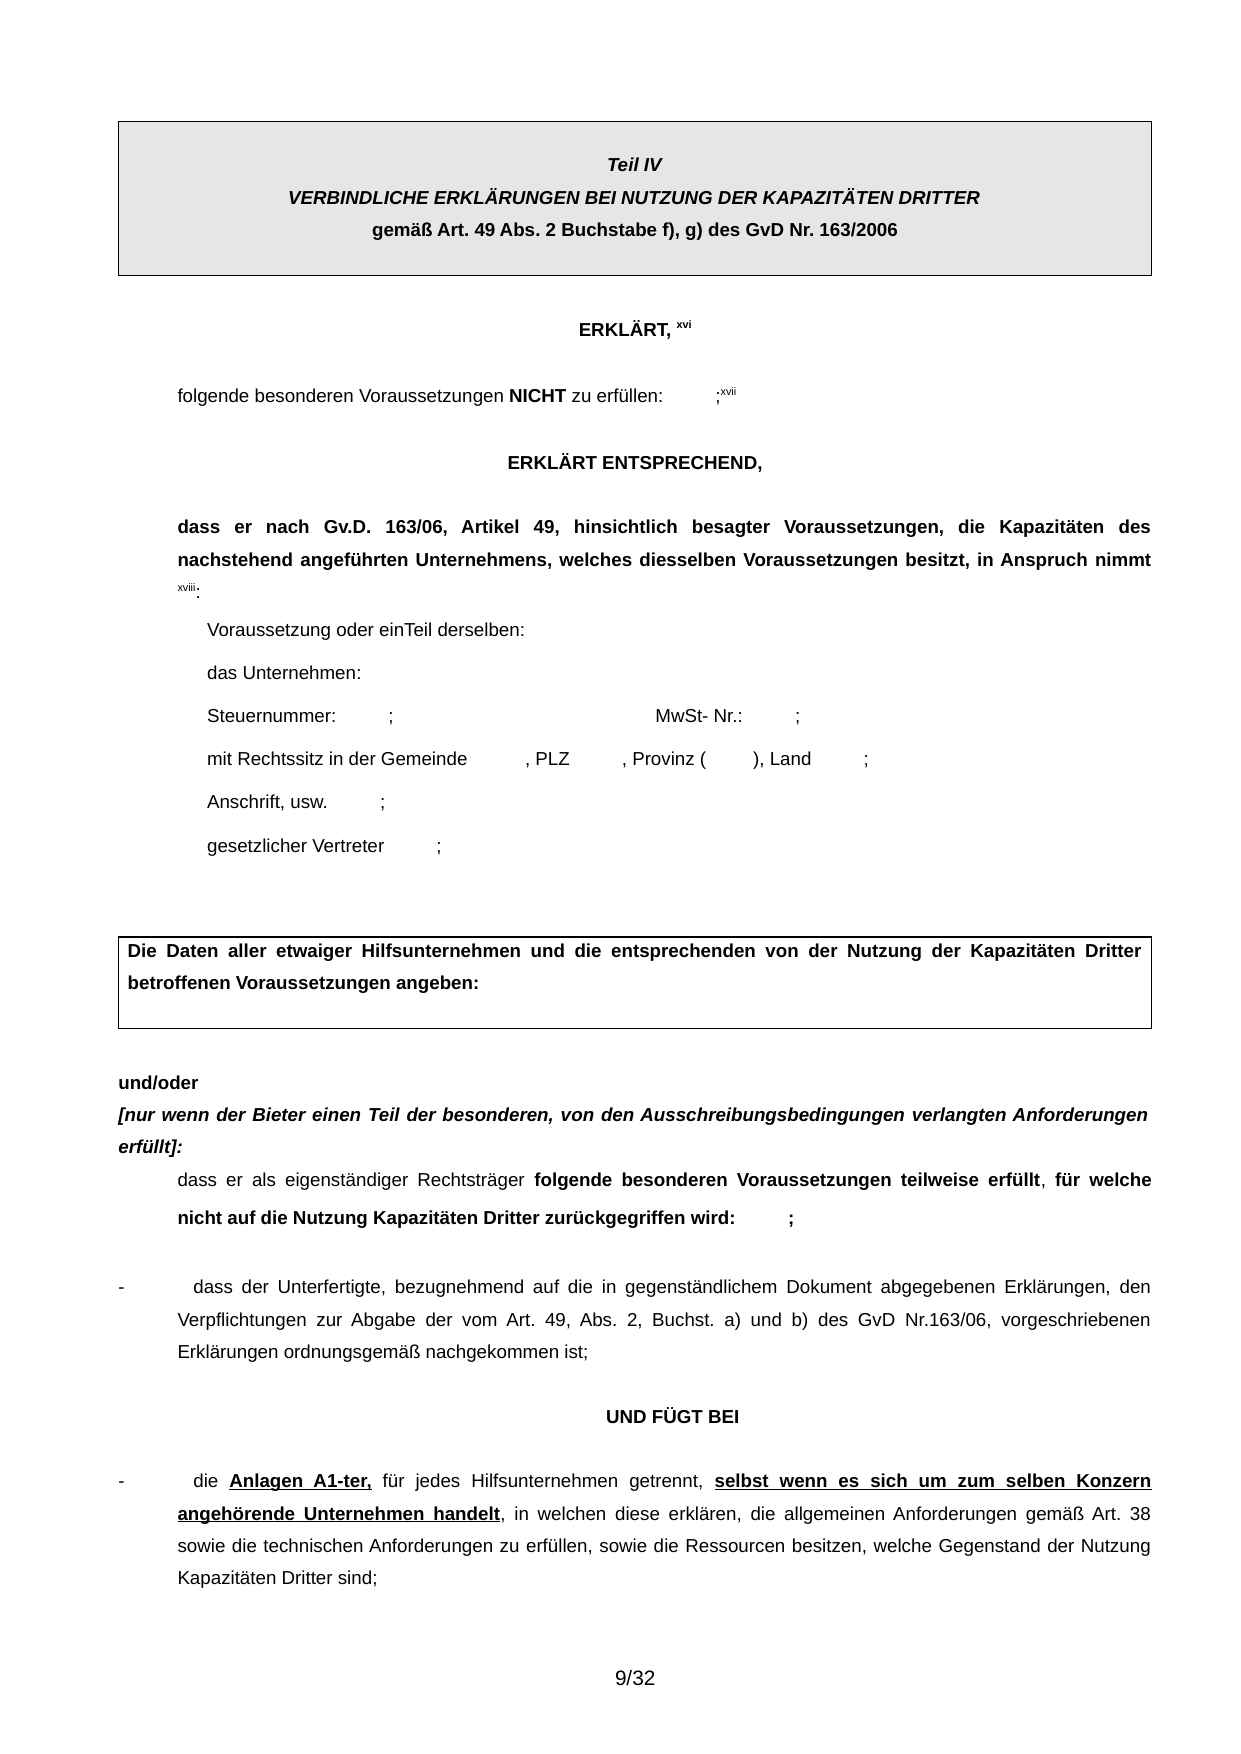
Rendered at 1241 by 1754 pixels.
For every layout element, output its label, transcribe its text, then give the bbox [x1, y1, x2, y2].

text ERKLÄRT ENTSPRECHEND, [118, 452, 1152, 473]
text VERBINDLICHE ERKLÄRUNGEN BEI NUTZUNG DER KAPAZITÄTEN DRITTER [119, 185, 1151, 208]
text das Unternehmen: [207, 656, 1152, 685]
text ERKLÄRT, [118, 319, 1152, 340]
text UND FÜGT BEI [193, 1406, 1152, 1427]
text Steuernummer: ; MwSt- Nr.: ; [207, 699, 1152, 728]
text folgende besonderen Voraussetzungen NICHT zu erfüllen: ; [118, 383, 1152, 407]
list dass der Unterfertigte, bezugnehmend auf die in gegenständlichem Dokument abgegebenen Erklärungen, den Verpflichtungen zur Abgabe der vom Art. 49, Abs. 2, Buchst. a) und b) des GvD Nr.163/06, vorgeschriebenen Erklärungen ordnungsgemäß nachgekommen ist; [118, 1276, 1152, 1362]
text und/oder [118, 1072, 1066, 1093]
text dass er als eigenständiger Rechtsträger folgende besonderen Voraussetzungen teilweise erfüllt, für welche nicht auf die Nutzung Kapazitäten Dritter zurückgegriffen wird: ; [118, 1169, 1152, 1230]
text dass er nach Gv.D. 163/06, Artikel 49, hinsichtlich besagter Voraussetzungen, die Kapazitäten des nachstehend angeführten Unternehmens, welches diesselben Voraussetzungen besitzt, in Anspruch nimmt : [118, 516, 1152, 602]
text Teil IV [119, 153, 1151, 176]
list die Anlagen A1-ter, für jedes Hilfsunternehmen getrennt, selbst wenn es sich um zum selben Konzern angehörende Unternehmen handelt, in welchen diese erklären, die allgemeinen Anforderungen gemäß Art. 38 sowie die technischen Anforderungen zu erfüllen, sowie die Ressourcen besitzen, welche Gegenstand der Nutzung Kapazitäten Dritter sind; [118, 1470, 1152, 1588]
text gemäß Art. 49 Abs. 2 Buchstabe f), g) des GvD Nr. 163/2006 [119, 218, 1151, 240]
text Anschrift, usw. ; [207, 786, 1152, 814]
text gesetzlicher Vertreter ; [207, 829, 1152, 857]
text mit Rechtssitz in der Gemeinde , PLZ , Provinz ( ), Land ; [207, 742, 1152, 771]
text [nur wenn der Bieter einen Teil der besonderen, von den Ausschreibungsbedingungen verlangten Anforderungen erfüllt]: [118, 1104, 1152, 1158]
text Die Daten aller etwaiger Hilfsunternehmen und die entsprechenden von der Nutzung der Kapazitäten Dritter betroffenen Voraussetzungen angeben: [119, 938, 1151, 993]
text Voraussetzung oder einTeil derselben: [177, 613, 1152, 642]
